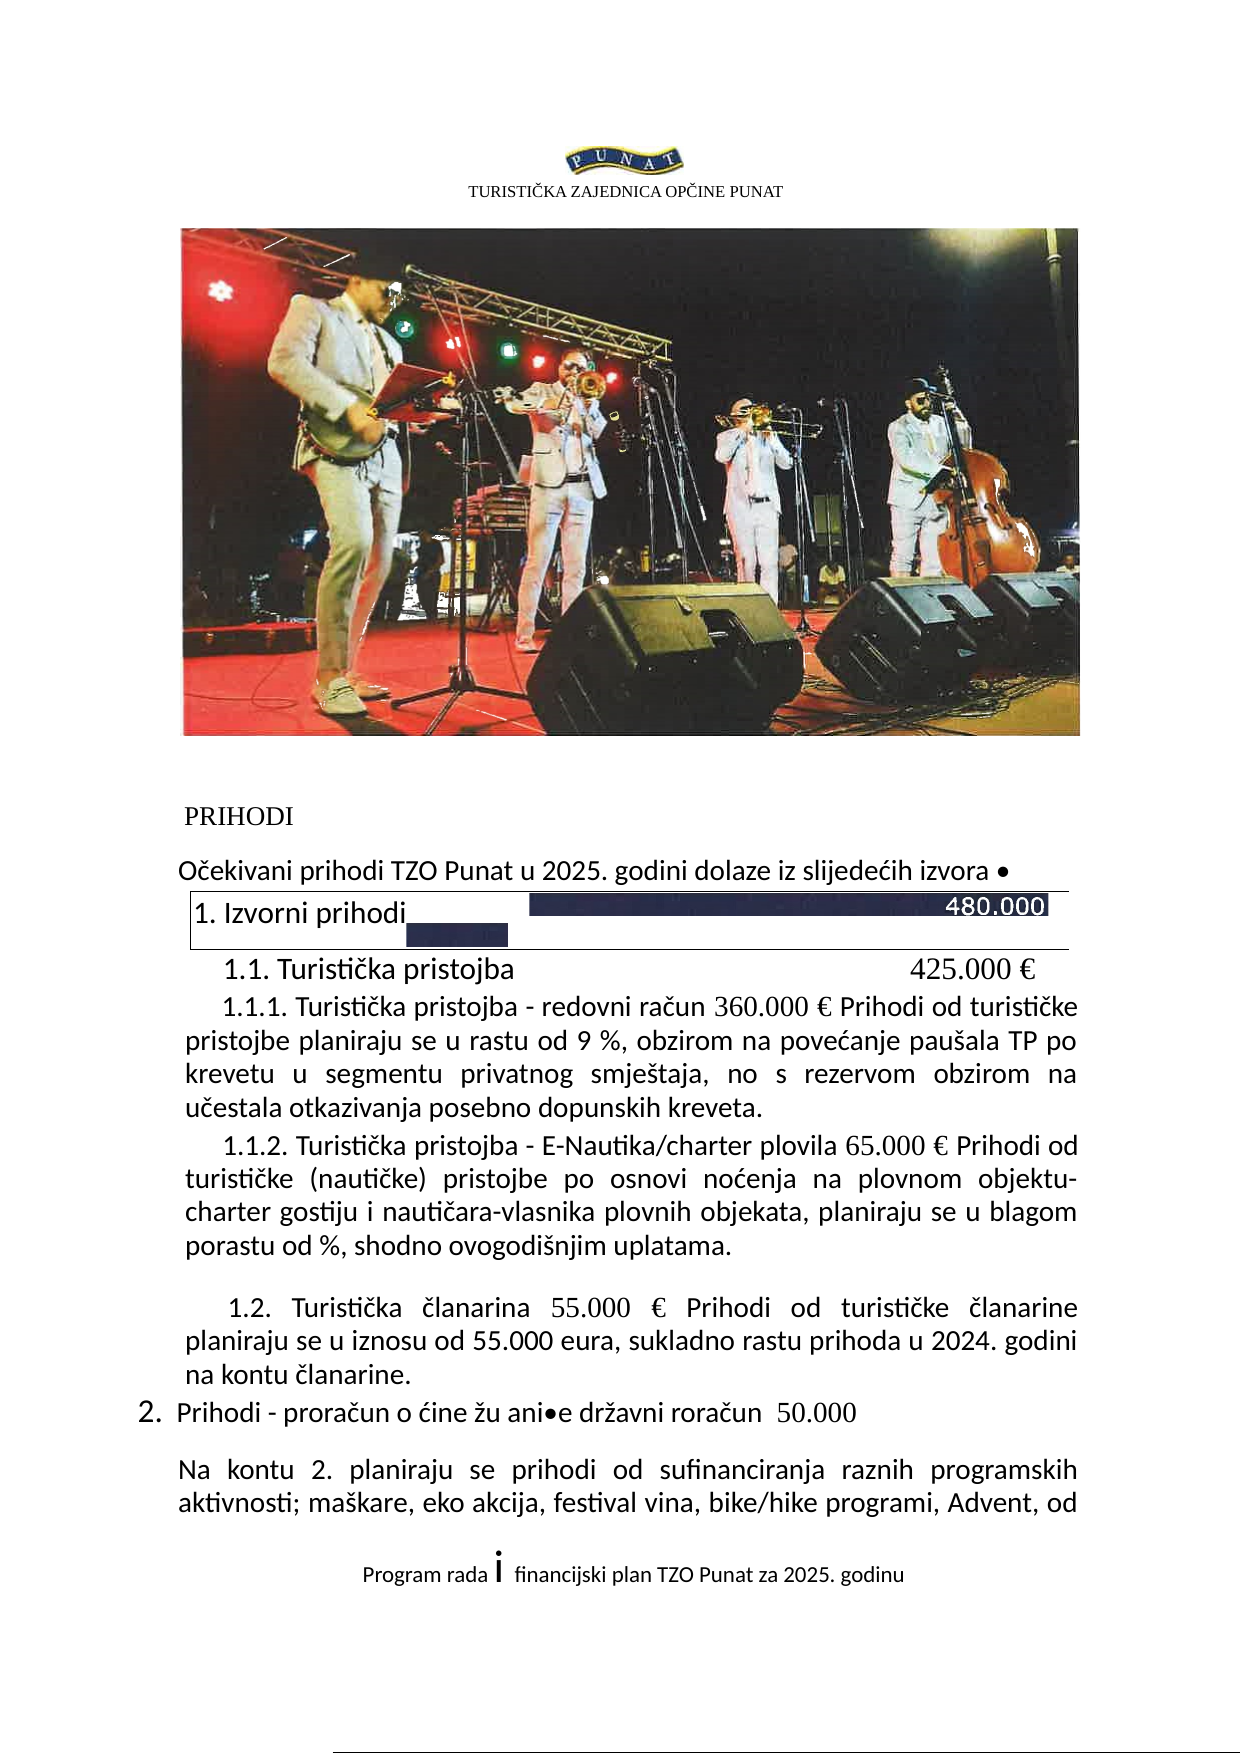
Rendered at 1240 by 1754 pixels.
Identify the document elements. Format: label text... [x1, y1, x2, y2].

table_header [529, 892, 1069, 949]
text Očekivani prihodi TZO Punat u 2025. godini dolaze iz slijedećih izvora • [178, 854, 1078, 887]
text PRIHODI [184, 800, 1080, 831]
text 1.1.1. Turistička pristojba - redovni račun 360.000 € Prihodi od turističke pristojbe planiraju se u rastu od 9 %, obzirom na povećanje paušala TP po krevetu u segmentu privatnog smještaja, no s rezervom obzirom na učestala otkazivanja posebno dopunskih kreveta. [185, 990, 1078, 1124]
text 1.1. Turistička pristojba 425.000 € [176, 949, 1080, 987]
table_header 1. Izvorni prihodi [191, 892, 529, 949]
list Prihodi - proračun o ćine žu ani•e državni roračun 50.000 [137, 1392, 1078, 1430]
text 1.1.2. Turistička pristojba - E-Nautika/charter plovila 65.000 € Prihodi od turističke (nautičke) pristojbe po osnovi noćenja na plovnom objektu-charter gostiju i nautičara-vlasnika plovnih objekata, planiraju se u blagom porastu od %, shodno ovogodišnjim uplatama. [185, 1128, 1078, 1262]
text 1.2. Turistička članarina 55.000 € Prihodi od turističke članarine planiraju se u iznosu od 55.000 eura, sukladno rastu prihoda u 2024. godini na kontu članarine. [185, 1291, 1078, 1391]
text Na kontu 2. planiraju se prihodi od sufinanciranja raznih programskih aktivnosti; maškare, eko akcija, festival vina, bike/hike programi, Advent, od [178, 1453, 1078, 1520]
